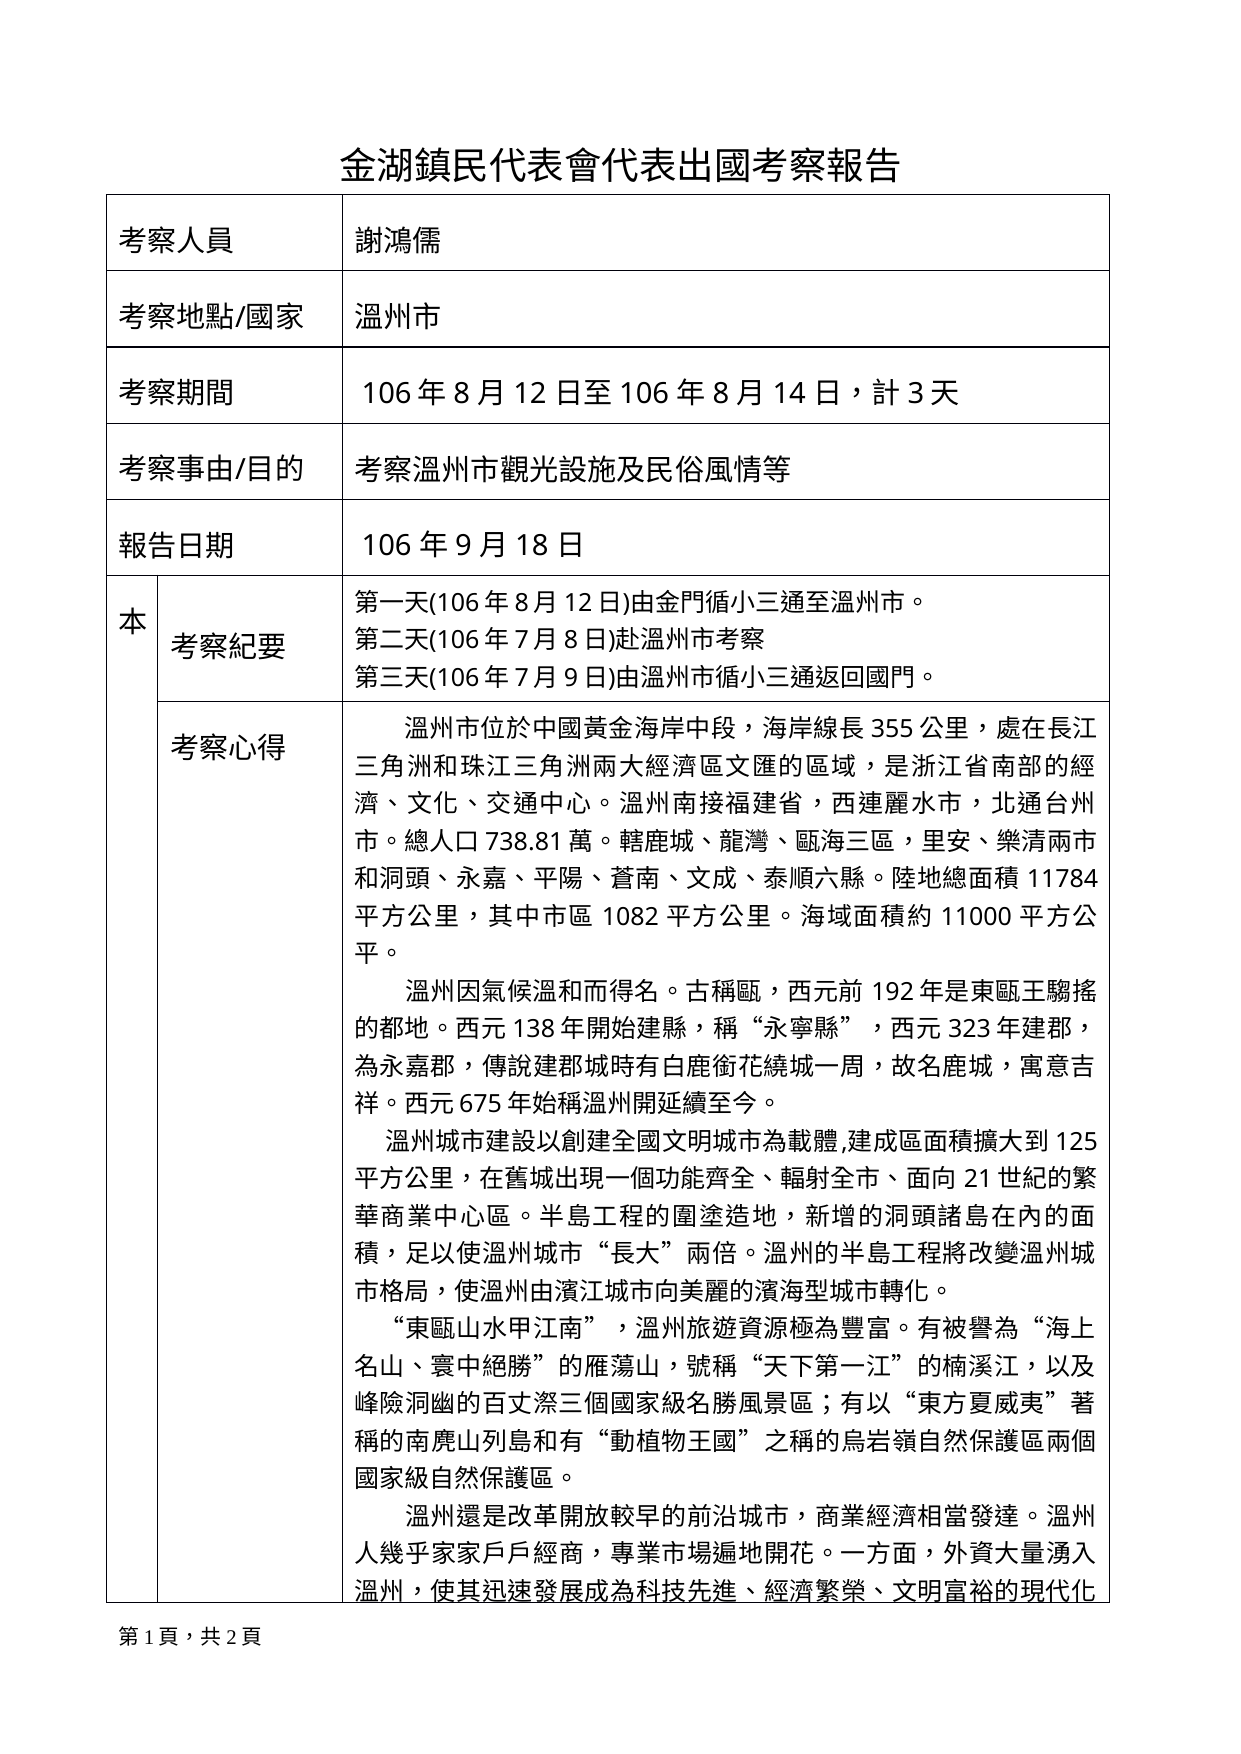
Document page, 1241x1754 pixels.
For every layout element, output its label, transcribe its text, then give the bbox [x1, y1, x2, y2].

table_cell 考察紀要 [158, 576, 342, 701]
table_cell 考察心得 [158, 702, 342, 1602]
table_header 考察人員 [107, 195, 342, 270]
table_cell 考察地點/國家 [107, 271, 342, 346]
table_cell 溫州市位於中國黃金海岸中段，海岸線長355公里，處在長江三角洲和珠江三角洲兩大經濟區文匯的區域，是浙江省南部的經濟、文化、交通中心。溫州南接福建省，西連麗水市，北通台州市。總人口738.81萬。轄鹿城、龍灣、甌海三區，里安、樂清兩市和洞頭、永嘉、平陽、蒼南、文成、泰順六縣。陸地總面積11784平方公里，其中市區1082平方公里。海域面積約11000平方公平。 溫州因氣候溫和而得名。古稱甌，西元前192年是東甌王騶搖的都地。西元138年開始建縣，稱“永寧縣”，西元323年建郡，為永嘉郡，傳說建郡城時有白鹿銜花繞城一周，故名鹿城，寓意吉祥。西元675年始稱溫州開延續至今。 溫州城市建設以創建全國文明城市為載體,建成區面積擴大到125平方公里，在舊城出現一個功能齊全、輻射全市、面向21世紀的繁華商業中心區。半島工程的圍塗造地，新增的洞頭諸島在內的面積，足以使溫州城市“長大”兩倍。溫州的半島工程將改變溫州城市格局，使溫州由濱江城市向美麗的濱海型城市轉化。 “東甌山水甲江南”，溫州旅遊資源極為豐富。有被譽為“海上名山、寰中絕勝”的雁蕩山，號稱“天下第一江”的楠溪江，以及峰險洞幽的百丈漈三個國家級名勝風景區；有以“東方夏威夷”著稱的南麂山列島和有“動植物王國”之稱的烏岩嶺自然保護區兩個國家級自然保護區。 溫州還是改革開放較早的前沿城市，商業經濟相當發達。溫州人幾乎家家戶戶經商，專業市場遍地開花。一方面，外資大量湧入溫州，使其迅速發展成為科技先進、經濟繁榮、文明富裕的現代化 [343, 702, 1109, 1602]
table_cell 溫州市 [343, 271, 1109, 346]
table_cell 報告日期 [107, 500, 342, 574]
table_cell 106 年 9 月 18 日 [343, 500, 1109, 574]
text 金湖鎮民代表會代表出國考察報告 [118, 119, 1122, 194]
table_cell 106年 8 月 12 日至 106 年 8 月 14 日，計 3天 [343, 348, 1109, 422]
table_header 謝鴻儒 [343, 195, 1109, 270]
table_cell 第一天(106年8月12日)由金門循小三通至溫州市。 第二天(106年7月8日)赴溫州市考察 第三天(106年7月9日)由溫州市循小三通返回國門。 [343, 576, 1109, 701]
table_cell 考察溫州市觀光設施及民俗風情等 [343, 424, 1109, 498]
table_cell 考察事由/目的 [107, 424, 342, 498]
table_cell 考察期間 [107, 348, 342, 422]
table_cell 本 [107, 576, 157, 1602]
